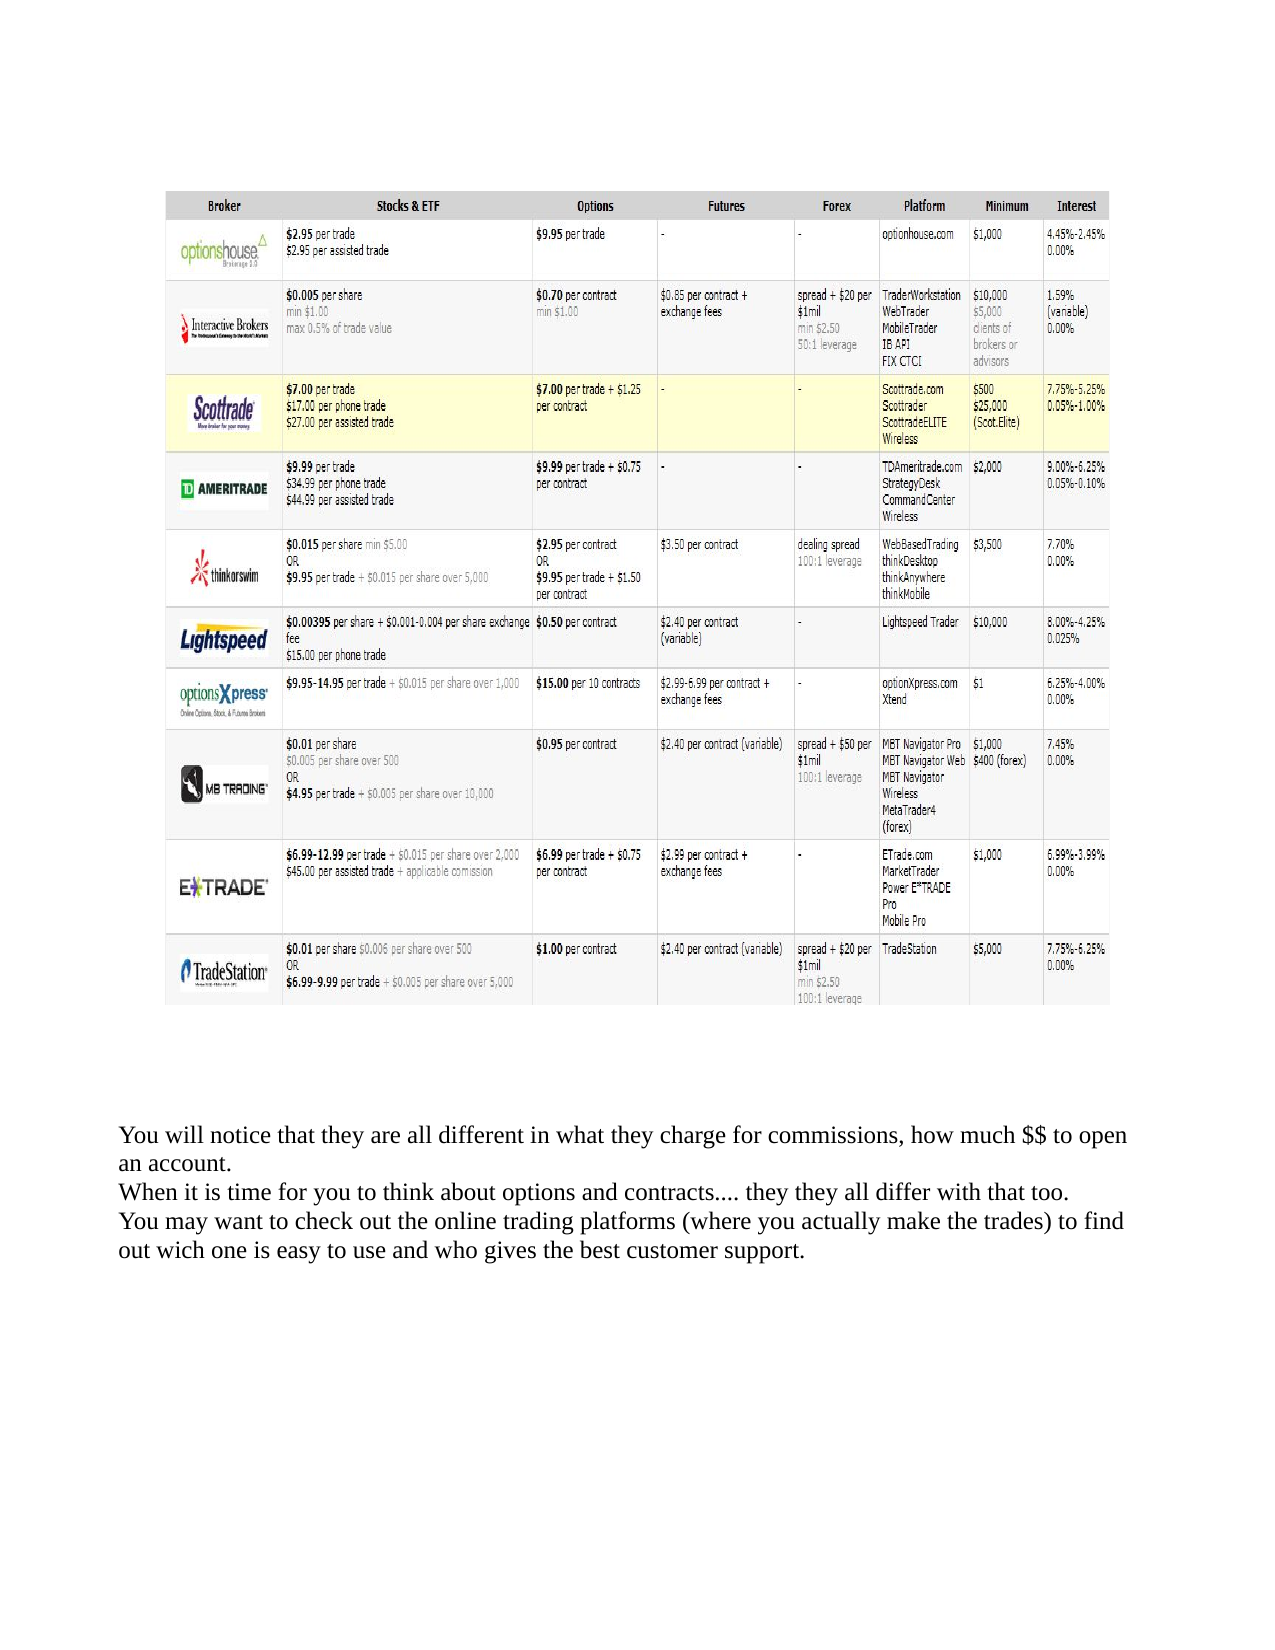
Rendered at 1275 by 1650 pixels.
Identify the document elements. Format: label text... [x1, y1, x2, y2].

text You may want to check out the online trading platforms (where you actually make the trades) to find out wich one is easy to use and who gives the best customer support. [118, 1206, 1157, 1263]
picture [165, 191, 1110, 1005]
text You will notice that they are all different in what they charge for commissions, how much $$ to open an account. [118, 1120, 1157, 1177]
text When it is time for you to think about options and contracts.... they they all differ with that too. [118, 1177, 1157, 1206]
